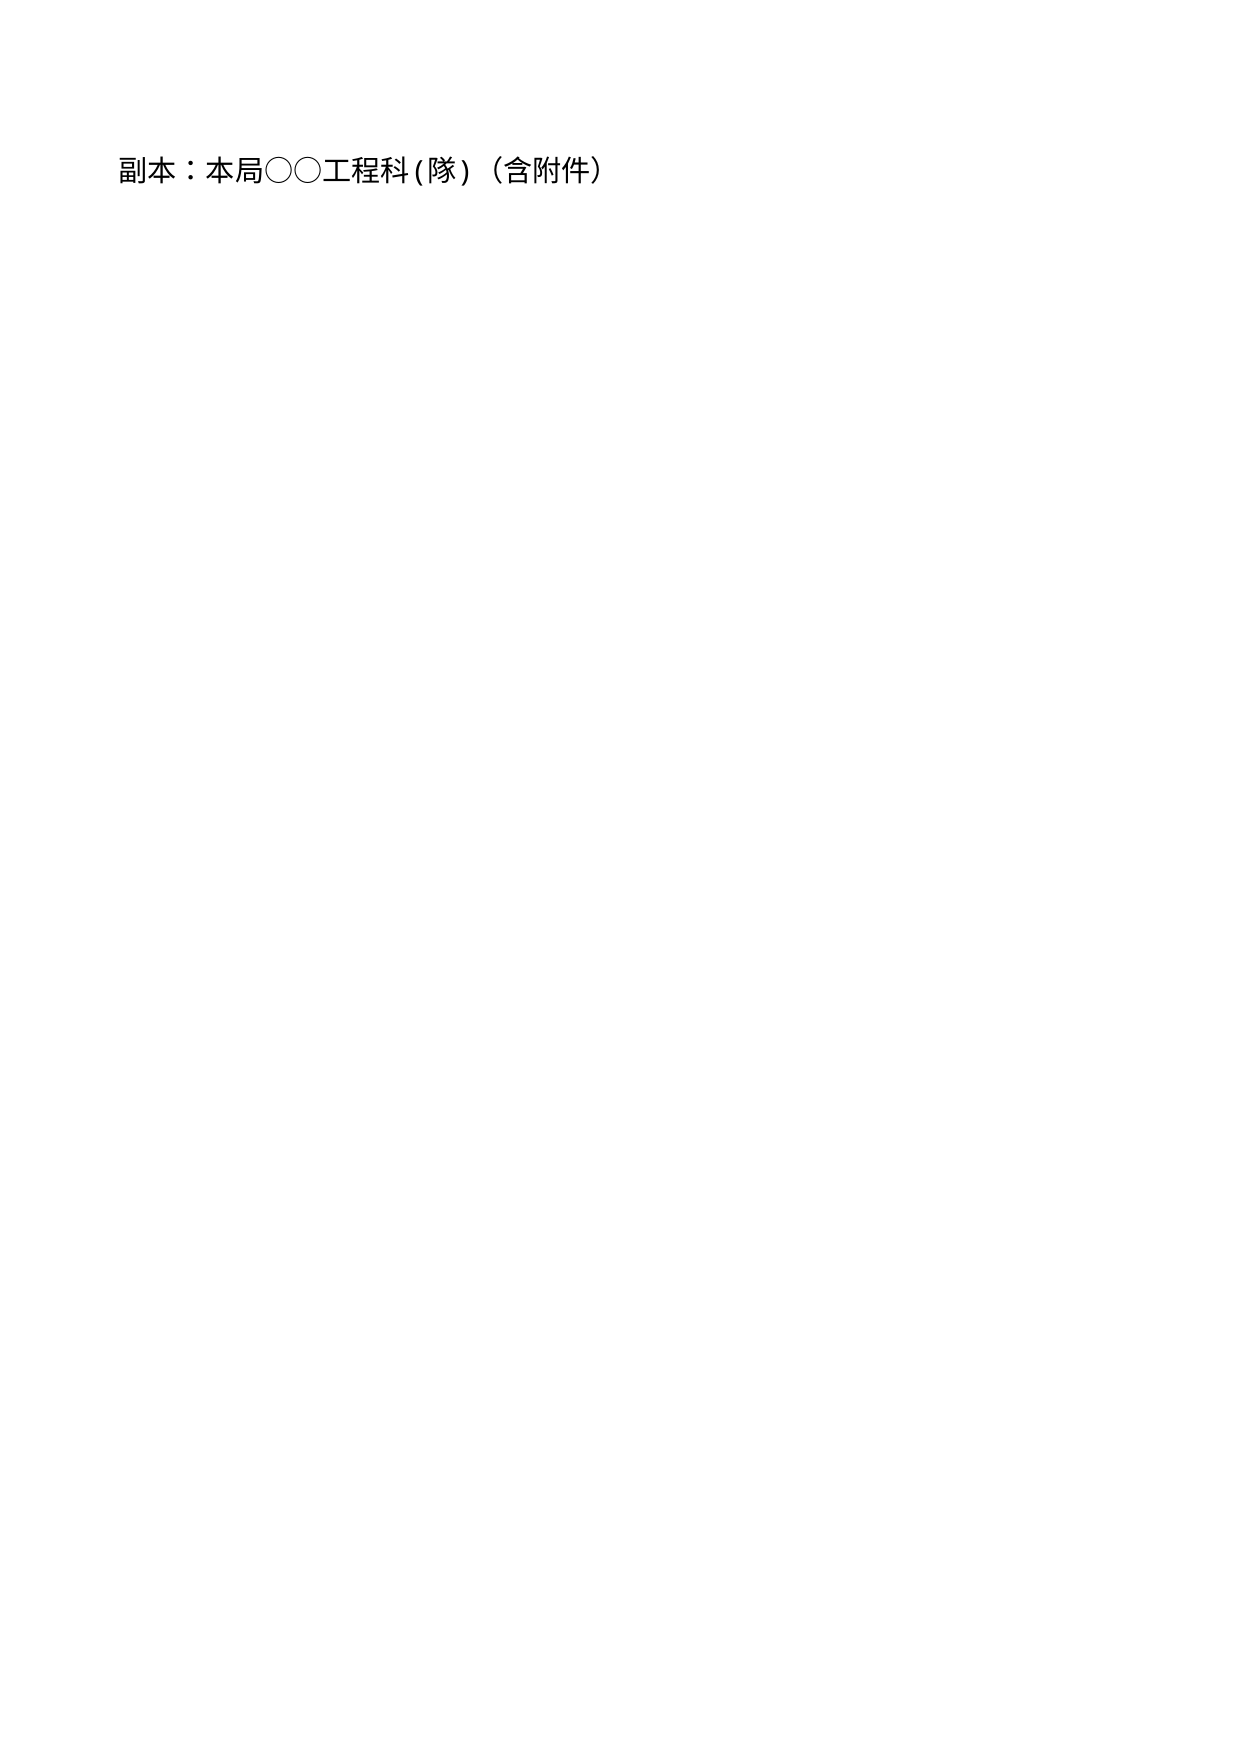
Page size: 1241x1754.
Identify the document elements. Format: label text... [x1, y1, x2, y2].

text 副本：本局○○工程科(隊)（含附件） [118, 127, 1122, 189]
